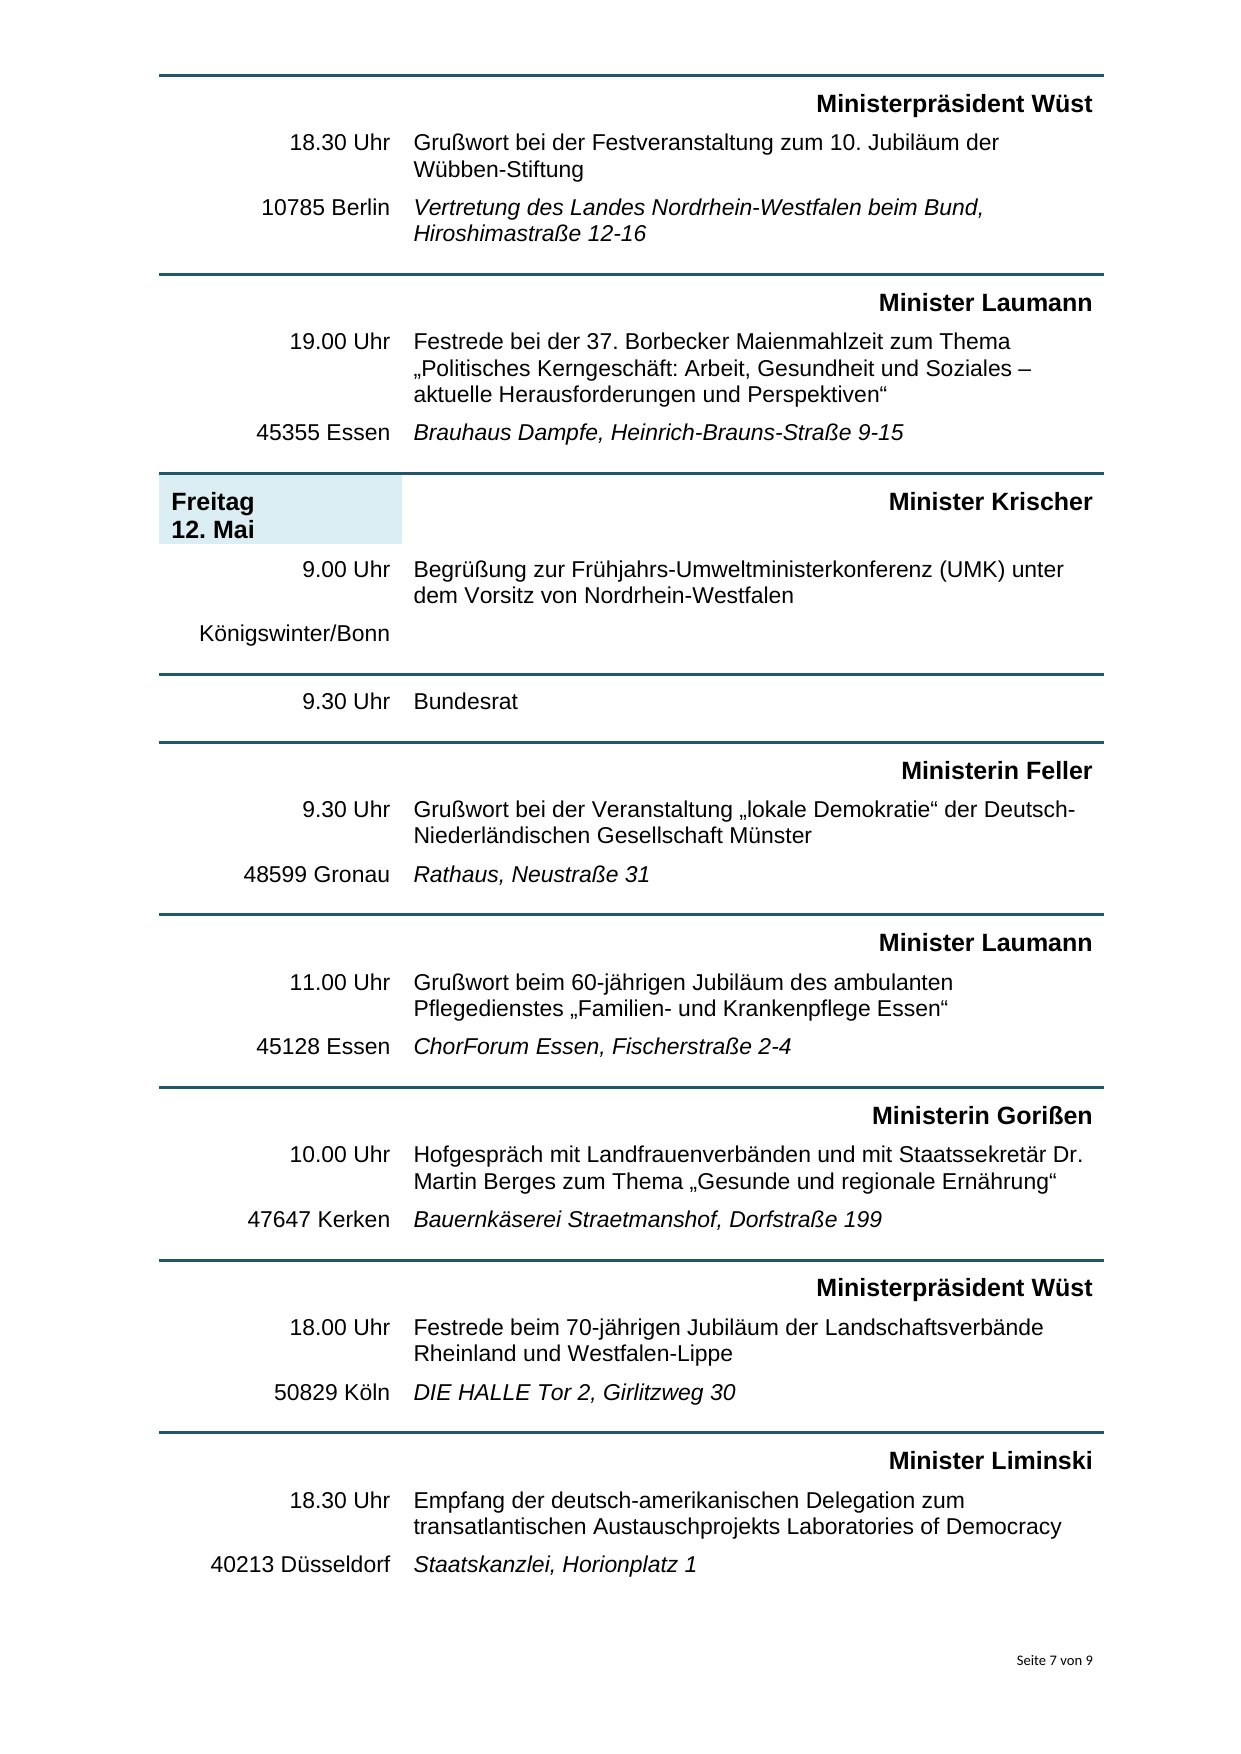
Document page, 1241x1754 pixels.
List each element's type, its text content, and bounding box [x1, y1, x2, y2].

table_cell 45128 Essen [159, 1021, 402, 1059]
table_cell Begrüßung zur Frühjahrs-Umweltministerkonferenz (UMK) unter dem Vorsitz von Nordrhein-Westfalen [402, 544, 1104, 609]
table_header [159, 1262, 402, 1302]
table_header 9.30 Uhr [159, 676, 402, 714]
table_header [159, 276, 402, 316]
table_cell Grußwort bei der Festveranstaltung zum 10. Jubiläum der Wübben-Stiftung [402, 118, 1104, 182]
table_cell Königswinter/Bonn [159, 609, 402, 647]
table_header Minister Krischer [402, 475, 1104, 544]
table_cell 18.00 Uhr [159, 1302, 402, 1367]
table_header [159, 1434, 402, 1475]
table_header Freitag 12. Mai [159, 475, 402, 544]
table_header Ministerpräsident Wüst [402, 1262, 1104, 1302]
table_header [159, 916, 402, 957]
table_cell 18.30 Uhr [159, 118, 402, 182]
table_header [159, 77, 402, 117]
table_cell 18.30 Uhr [159, 1475, 402, 1539]
table_header Minister Laumann [402, 276, 1104, 316]
table_cell 9.30 Uhr [159, 784, 402, 849]
table_cell 40213 Düsseldorf [159, 1539, 402, 1577]
table_cell Festrede beim 70-jährigen Jubiläum der Landschaftsverbände Rheinland und Westfalen-Lippe [402, 1302, 1104, 1367]
table_header [159, 1089, 402, 1129]
table_cell Rathaus, Neustraße 31 [402, 849, 1104, 887]
table_cell DIE HALLE Tor 2, Girlitzweg 30 [402, 1367, 1104, 1405]
table_cell Empfang der deutsch-amerikanischen Delegation zum transatlantischen Austauschprojekts Laboratories of Democracy [402, 1475, 1104, 1539]
table_cell 47647 Kerken [159, 1194, 402, 1232]
table_cell 19.00 Uhr [159, 316, 402, 407]
table_cell Bauernkäserei Straetmanshof, Dorfstraße 199 [402, 1194, 1104, 1232]
table_header Ministerin Feller [402, 744, 1104, 784]
table_cell Festrede bei der 37. Borbecker Maienmahlzeit zum Thema „Politisches Kerngeschäft: Arbeit, Gesundheit und Soziales – aktuelle Herausforderungen und Perspektiven“ [402, 316, 1104, 407]
table_cell 9.00 Uhr [159, 544, 402, 609]
table_cell Hofgespräch mit Landfrauenverbänden und mit Staatssekretär Dr. Martin Berges zum Thema „Gesunde und regionale Ernährung“ [402, 1130, 1104, 1194]
table_cell 10785 Berlin [159, 182, 402, 246]
table_header Minister Laumann [402, 916, 1104, 957]
table_header Minister Liminski [402, 1434, 1104, 1475]
table_cell 45355 Essen [159, 407, 402, 445]
table_header Ministerin Gorißen [402, 1089, 1104, 1129]
table_header Ministerpräsident Wüst [402, 77, 1104, 117]
table_cell Grußwort beim 60-jährigen Jubiläum des ambulanten Pflegedienstes „Familien- und Krankenpflege Essen“ [402, 957, 1104, 1021]
table_header Bundesrat [402, 676, 1104, 714]
table_cell Brauhaus Dampfe, Heinrich-Brauns-Straße 9-15 [402, 407, 1104, 445]
table_cell Grußwort bei der Veranstaltung „lokale Demokratie“ der Deutsch-Niederländischen Gesellschaft Münster [402, 784, 1104, 849]
table_header [159, 744, 402, 784]
table_cell 11.00 Uhr [159, 957, 402, 1021]
table_cell 10.00 Uhr [159, 1130, 402, 1194]
table_cell [402, 609, 1104, 647]
table_cell 50829 Köln [159, 1367, 402, 1405]
table_cell 48599 Gronau [159, 849, 402, 887]
table_cell Staatskanzlei, Horionplatz 1 [402, 1539, 1104, 1577]
table_cell ChorForum Essen, Fischerstraße 2-4 [402, 1021, 1104, 1059]
table_cell Vertretung des Landes Nordrhein-Westfalen beim Bund, Hiroshimastraße 12-16 [402, 182, 1104, 246]
